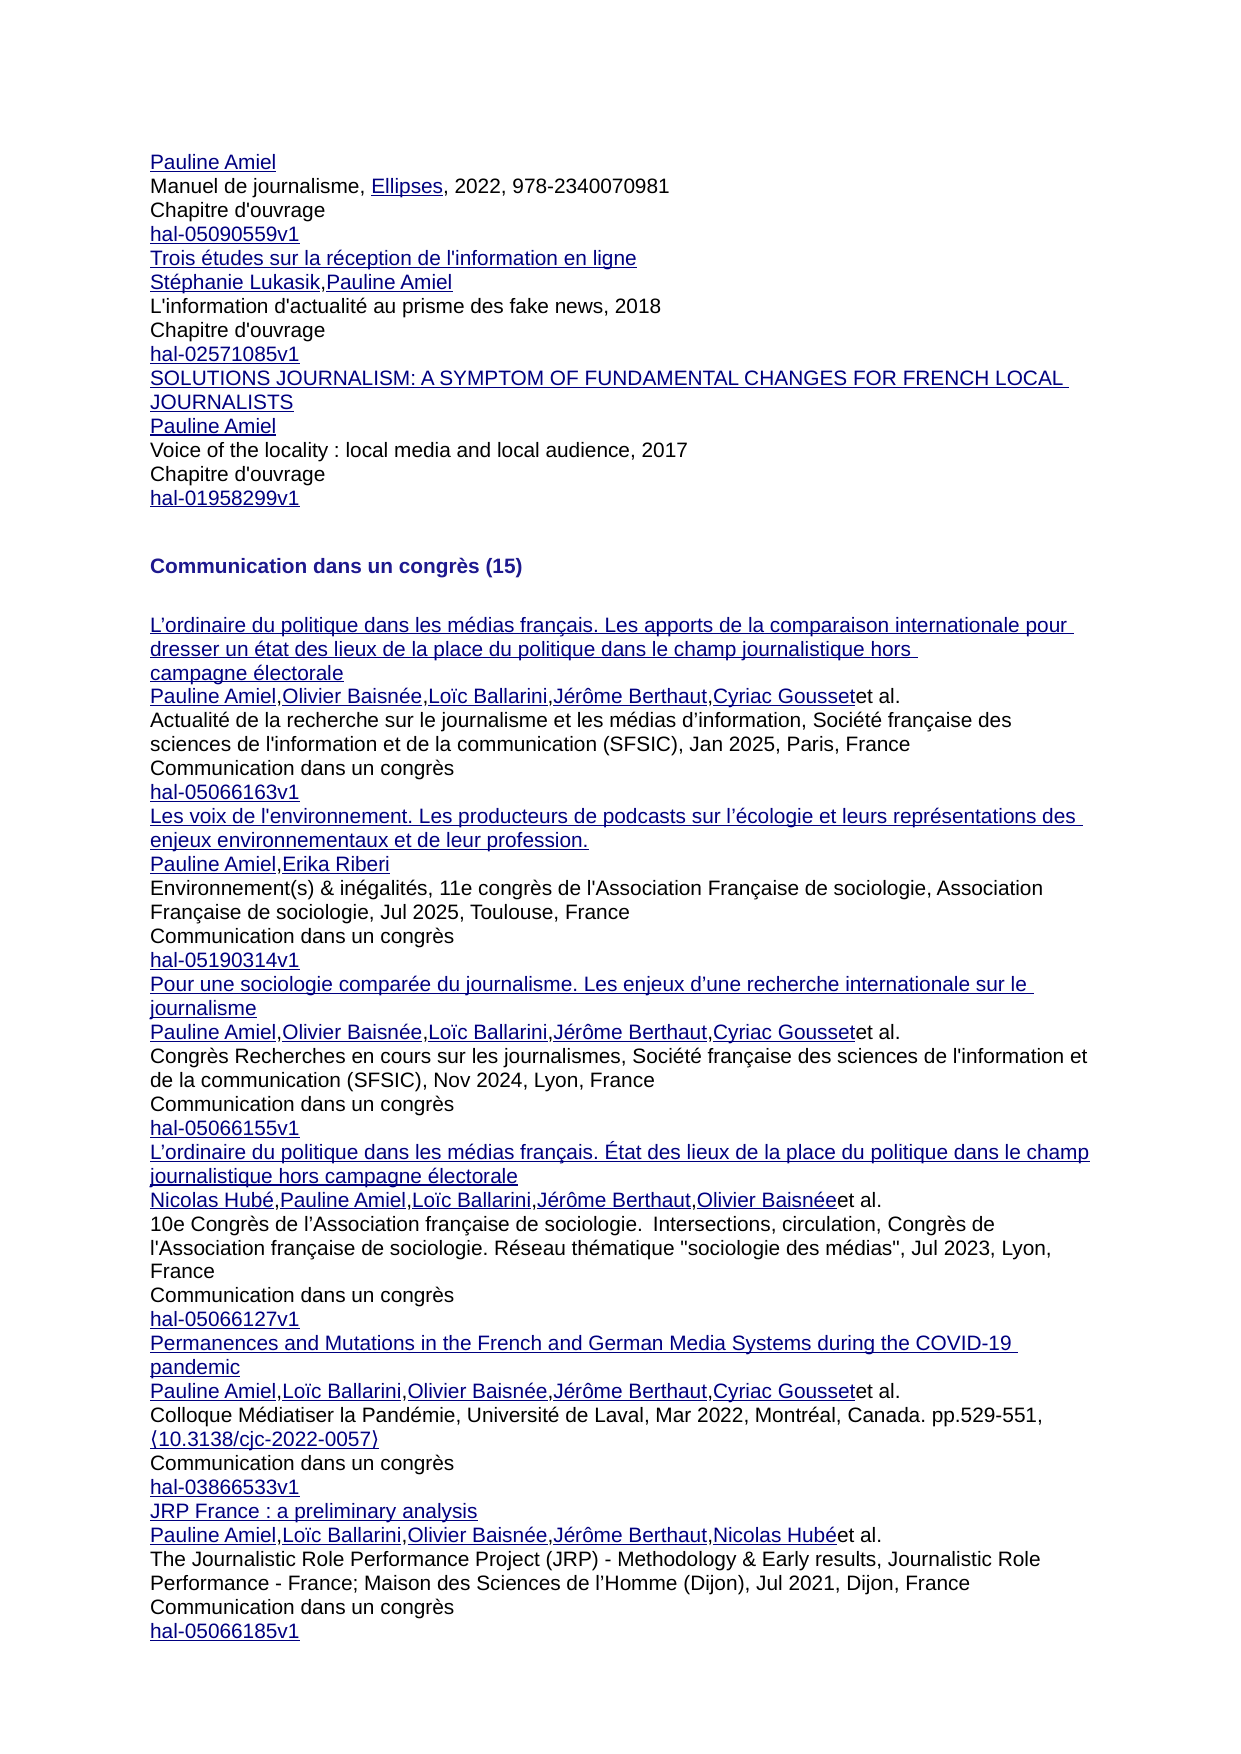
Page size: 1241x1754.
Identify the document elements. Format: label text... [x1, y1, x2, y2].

table_cell Pauline Amiel Manuel de journalisme, Ellipses, 2022, 978-2340070981 Chapitre d'ouvrage hal-05090559v1 [150, 150, 1090, 246]
table_cell Les voix de l'environnement. Les producteurs de podcasts sur l’écologie et leurs représentations des enjeux environnementaux et de leur profession. Pauline Amiel,Erika Riberi Environnement(s) & inégalités, 11e congrès de l'Association Française de sociologie, Association Française de sociologie, Jul 2025, Toulouse, France Communication dans un congrès hal-05190314v1 [150, 804, 1090, 972]
table_cell SOLUTIONS JOURNALISM: A SYMPTOM OF FUNDAMENTAL CHANGES FOR FRENCH LOCAL JOURNALISTS Pauline Amiel Voice of the locality : local media and local audience, 2017 Chapitre d'ouvrage hal-01958299v1 [150, 366, 1090, 509]
subtitle Communication dans un congrès (15) [150, 554, 1090, 578]
table_cell Pour une sociologie comparée du journalisme. Les enjeux d’une recherche internationale sur le journalisme Pauline Amiel,Olivier Baisnée,Loïc Ballarini,Jérôme Berthaut,Cyriac Goussetet al. Congrès Recherches en cours sur les journalismes, Société française des sciences de l'information et de la communication (SFSIC), Nov 2024, Lyon, France Communication dans un congrès hal-05066155v1 [150, 972, 1090, 1139]
table_cell JRP France : a preliminary analysis Pauline Amiel,Loïc Ballarini,Olivier Baisnée,Jérôme Berthaut,Nicolas Hubéet al. The Journalistic Role Performance Project (JRP) - Methodology & Early results, Journalistic Role Performance - France; Maison des Sciences de l’Homme (Dijon), Jul 2021, Dijon, France Communication dans un congrès hal-05066185v1 [150, 1499, 1090, 1643]
table_cell L’ordinaire du politique dans les médias français. État des lieux de la place du politique dans le champ [150, 1140, 1090, 1161]
table_cell Permanences and Mutations in the French and German Media Systems during the COVID-19 pandemic Pauline Amiel,Loïc Ballarini,Olivier Baisnée,Jérôme Berthaut,Cyriac Goussetet al. Colloque Médiatiser la Pandémie, Université de Laval, Mar 2022, Montréal, Canada. pp.529-551, ⟨10.3138/cjc-2022-0057⟩ Communication dans un congrès hal-03866533v1 [150, 1331, 1090, 1499]
table_cell journalistique hors campagne électorale Nicolas Hubé,Pauline Amiel,Loïc Ballarini,Jérôme Berthaut,Olivier Baisnéeet al. 10e Congrès de l’Association française de sociologie. Intersections, circulation, Congrès de l'Association française de sociologie. Réseau thématique "sociologie des médias", Jul 2023, Lyon, France Communication dans un congrès hal-05066127v1 [150, 1162, 1090, 1331]
table_cell Trois études sur la réception de l'information en ligne Stéphanie Lukasik,Pauline Amiel L'information d'actualité au prisme des fake news, 2018 Chapitre d'ouvrage hal-02571085v1 [150, 246, 1090, 366]
table_header L’ordinaire du politique dans les médias français. Les apports de la comparaison internationale pour dresser un état des lieux de la place du politique dans le champ journalistique hors campagne électorale Pauline Amiel,Olivier Baisnée,Loïc Ballarini,Jérôme Berthaut,Cyriac Goussetet al. Actualité de la recherche sur le journalisme et les médias d’information, Société française des sciences de l'information et de la communication (SFSIC), Jan 2025, Paris, France Communication dans un congrès hal-05066163v1 [150, 613, 1090, 804]
